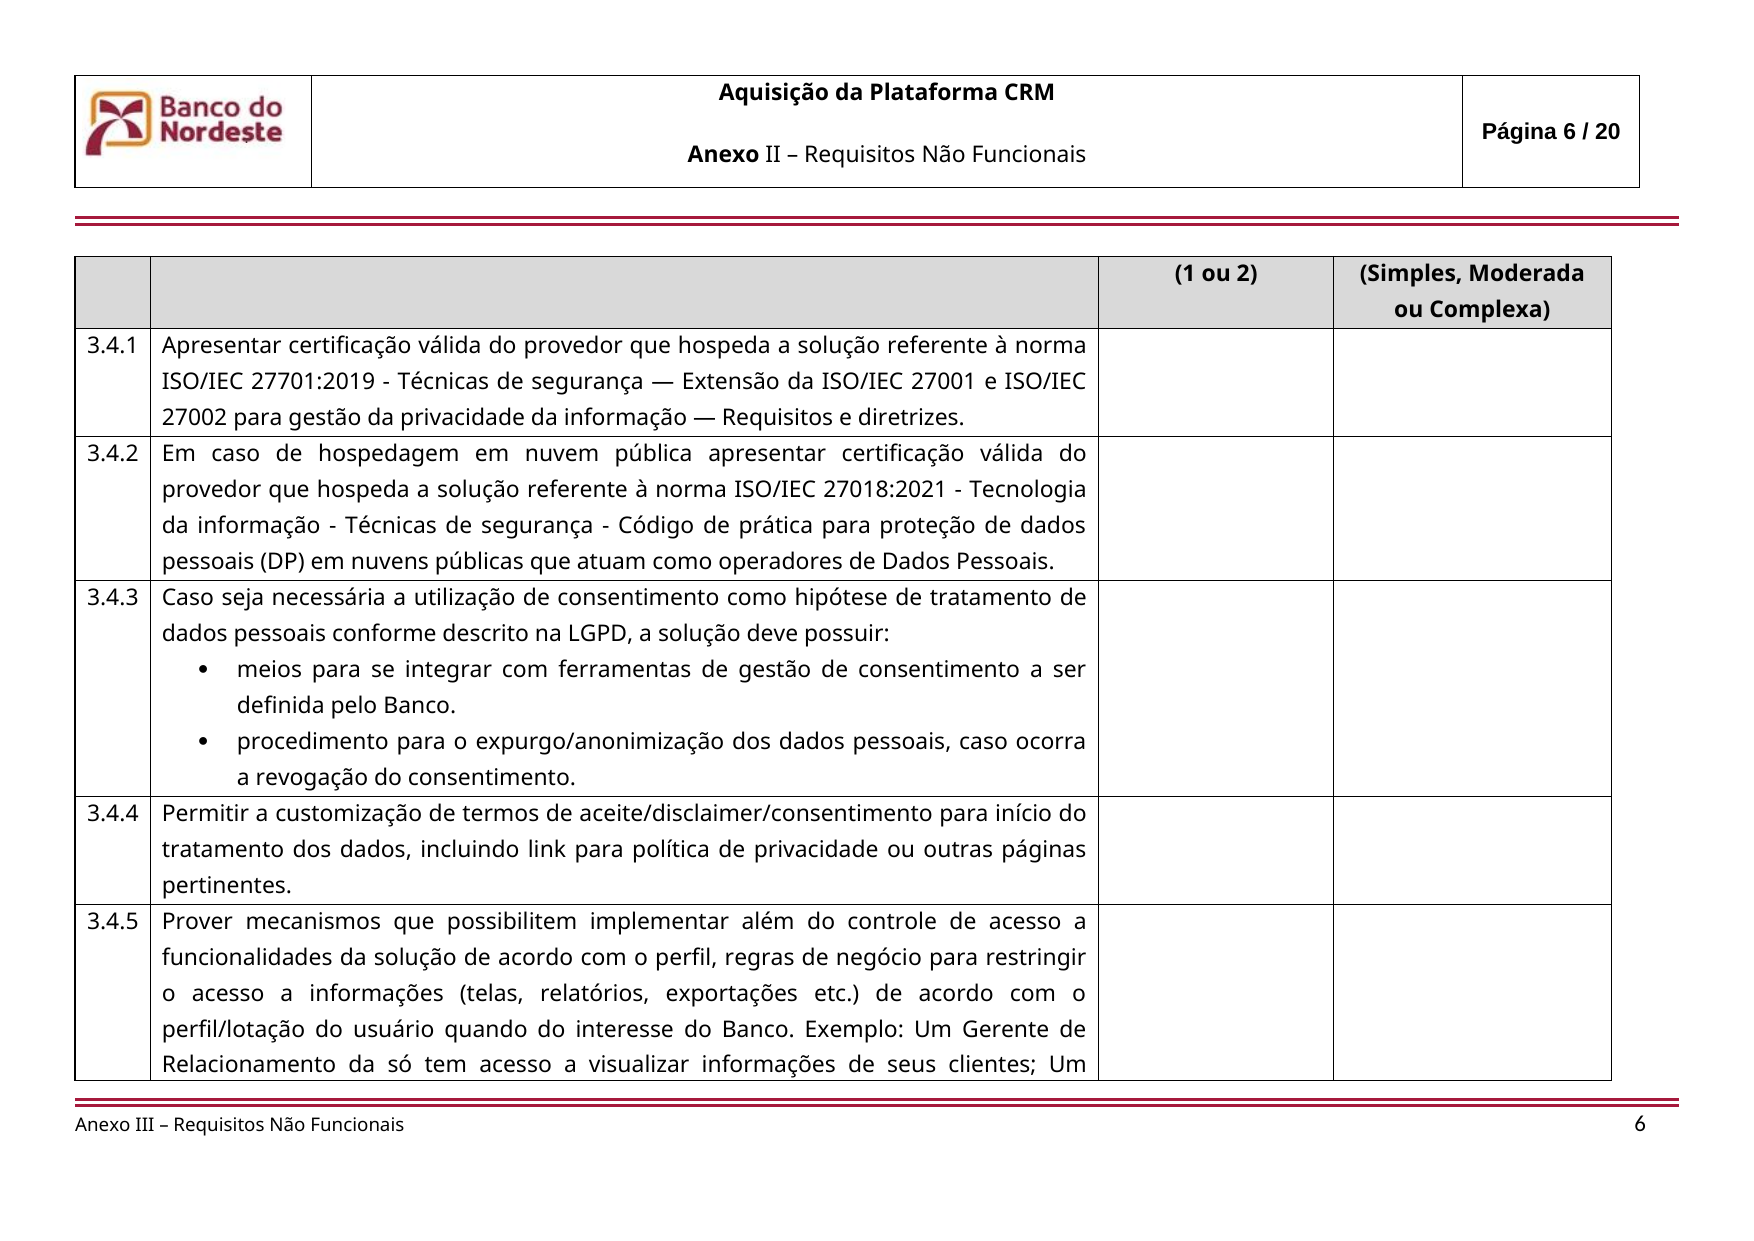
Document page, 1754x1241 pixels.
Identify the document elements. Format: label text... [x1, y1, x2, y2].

table_cell [1099, 581, 1333, 796]
table_header [76, 257, 150, 328]
table_header [151, 257, 1098, 328]
table_cell [1099, 797, 1333, 904]
table_cell [1334, 797, 1611, 904]
table_cell [1099, 905, 1333, 1080]
table_cell Prover mecanismos que possibilitem implementar além do controle de acesso a funcionalidades da solução de acordo com o perfil, regras de negócio para restringir o acesso a informações (telas, relatórios, exportações etc.) de acordo com o perfil/lotação do usuário quando do interesse do Banco. Exemplo: Um Gerente de Relacionamento da só tem acesso a visualizar informações de seus clientes; Um [151, 905, 1098, 1080]
table_cell Caso seja necessária a utilização de consentimento como hipótese de tratamento de dados pessoais conforme descrito na LGPD, a solução deve possuir: meios para se integrar com ferramentas de gestão de consentimento a ser definida pelo Banco. procedimento para o expurgo/anonimização dos dados pessoais, caso ocorra a revogação do consentimento. [151, 581, 1098, 796]
table_cell [1099, 437, 1333, 580]
table_cell 3.4.1 [76, 329, 150, 436]
table_cell 3.4.4 [76, 797, 150, 904]
table_cell [1334, 581, 1611, 796]
table_cell 3.4.2 [76, 437, 150, 580]
table_cell 3.4.5 [76, 905, 150, 1080]
table_header (Simples, Moderada ou Complexa) [1334, 257, 1611, 328]
table_header (1 ou 2) [1099, 257, 1333, 328]
table_cell Permitir a customização de termos de aceite/disclaimer/consentimento para início do tratamento dos dados, incluindo link para política de privacidade ou outras páginas pertinentes. [151, 797, 1098, 904]
table_cell Em caso de hospedagem em nuvem pública apresentar certificação válida do provedor que hospeda a solução referente à norma ISO/IEC 27018:2021 - Tecnologia da informação - Técnicas de segurança - Código de prática para proteção de dados pessoais (DP) em nuvens públicas que atuam como operadores de Dados Pessoais. [151, 437, 1098, 580]
table_cell [1334, 437, 1611, 580]
table_cell 3.4.3 [76, 581, 150, 796]
table_cell [1334, 329, 1611, 436]
table_cell Apresentar certificação válida do provedor que hospeda a solução referente à norma ISO/IEC 27701:2019 - Técnicas de segurança — Extensão da ISO/IEC 27001 e ISO/IEC 27002 para gestão da privacidade da informação — Requisitos e diretrizes. [151, 329, 1098, 436]
table_cell [1099, 329, 1333, 436]
table_cell [1334, 905, 1611, 1080]
